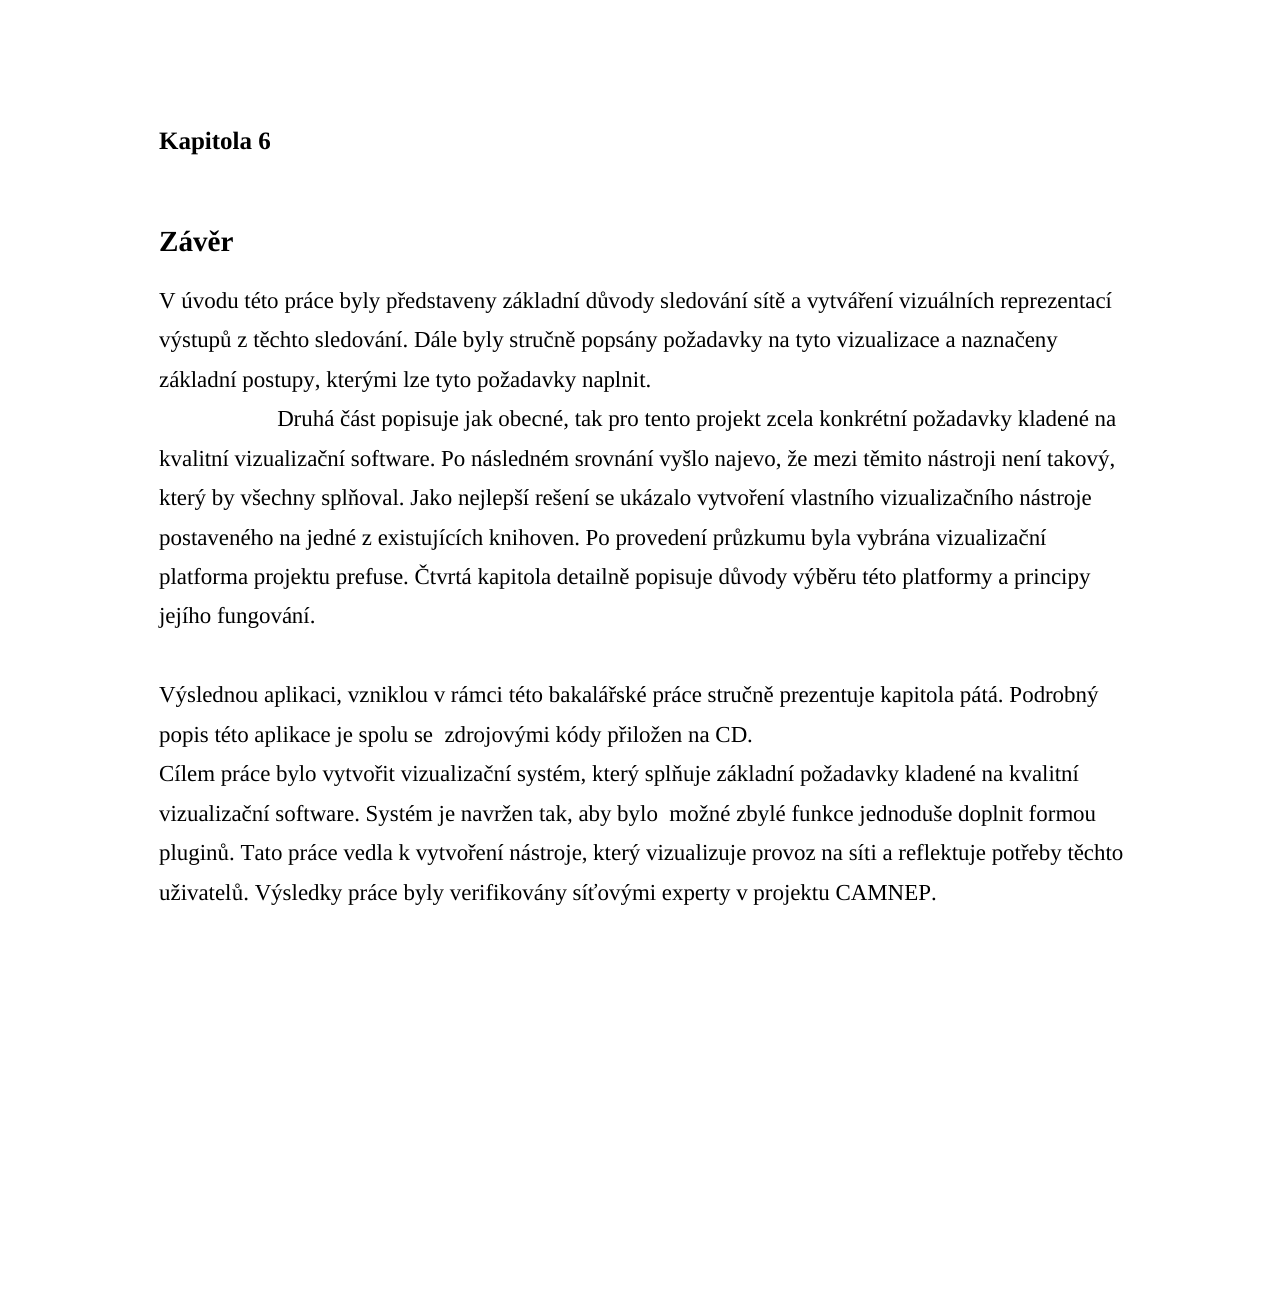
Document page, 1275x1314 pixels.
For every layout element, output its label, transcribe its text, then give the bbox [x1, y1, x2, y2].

text V úvodu této práce byly představeny základní důvody sledování sítě a vytváření vizuálních reprezentací výstupů z těchto sledování. Dále byly stručně popsány požadavky na tyto vizualizace a naznačeny základní postupy, kterými lze tyto požadavky naplnit. Druhá část popisuje jak obecné, tak pro tento projekt zcela konkrétní požadavky kladené na kvalitní vizualizační software. Po následném srovnání vyšlo najevo, že mezi těmito nástroji není takový, který by všechny splňoval. Jako nejlepší rešení se ukázalo vytvoření vlastního vizualizačního nástroje postaveného na jedné z existujících knihoven. Po provedení průzkumu byla vybrána vizualizační platforma projektu prefuse. Čtvrtá kapitola detailně popisuje důvody výběru této platformy a principy jejího fungování. Výslednou aplikaci, vzniklou v rámci této bakalářské práce stručně prezentuje kapitola pátá. Podrobný popis této aplikace je spolu se zdrojovými kódy přiložen na CD. Cílem práce bylo vytvořit vizualizační systém, který splňuje základní požadavky kladené na kvalitní vizualizační software. Systém je navržen tak, aby bylo možné zbylé funkce jednoduše doplnit formou pluginů. Tato práce vedla k vytvoření nástroje, který vizualizuje provoz na síti a reflektuje potřeby těchto uživatelů. Výsledky práce byly verifikovány síťovými experty v projektu CAMNEP. [159, 287, 1128, 945]
subtitle Závěr [159, 224, 1128, 257]
subtitle Kapitola 6 [159, 126, 1128, 155]
